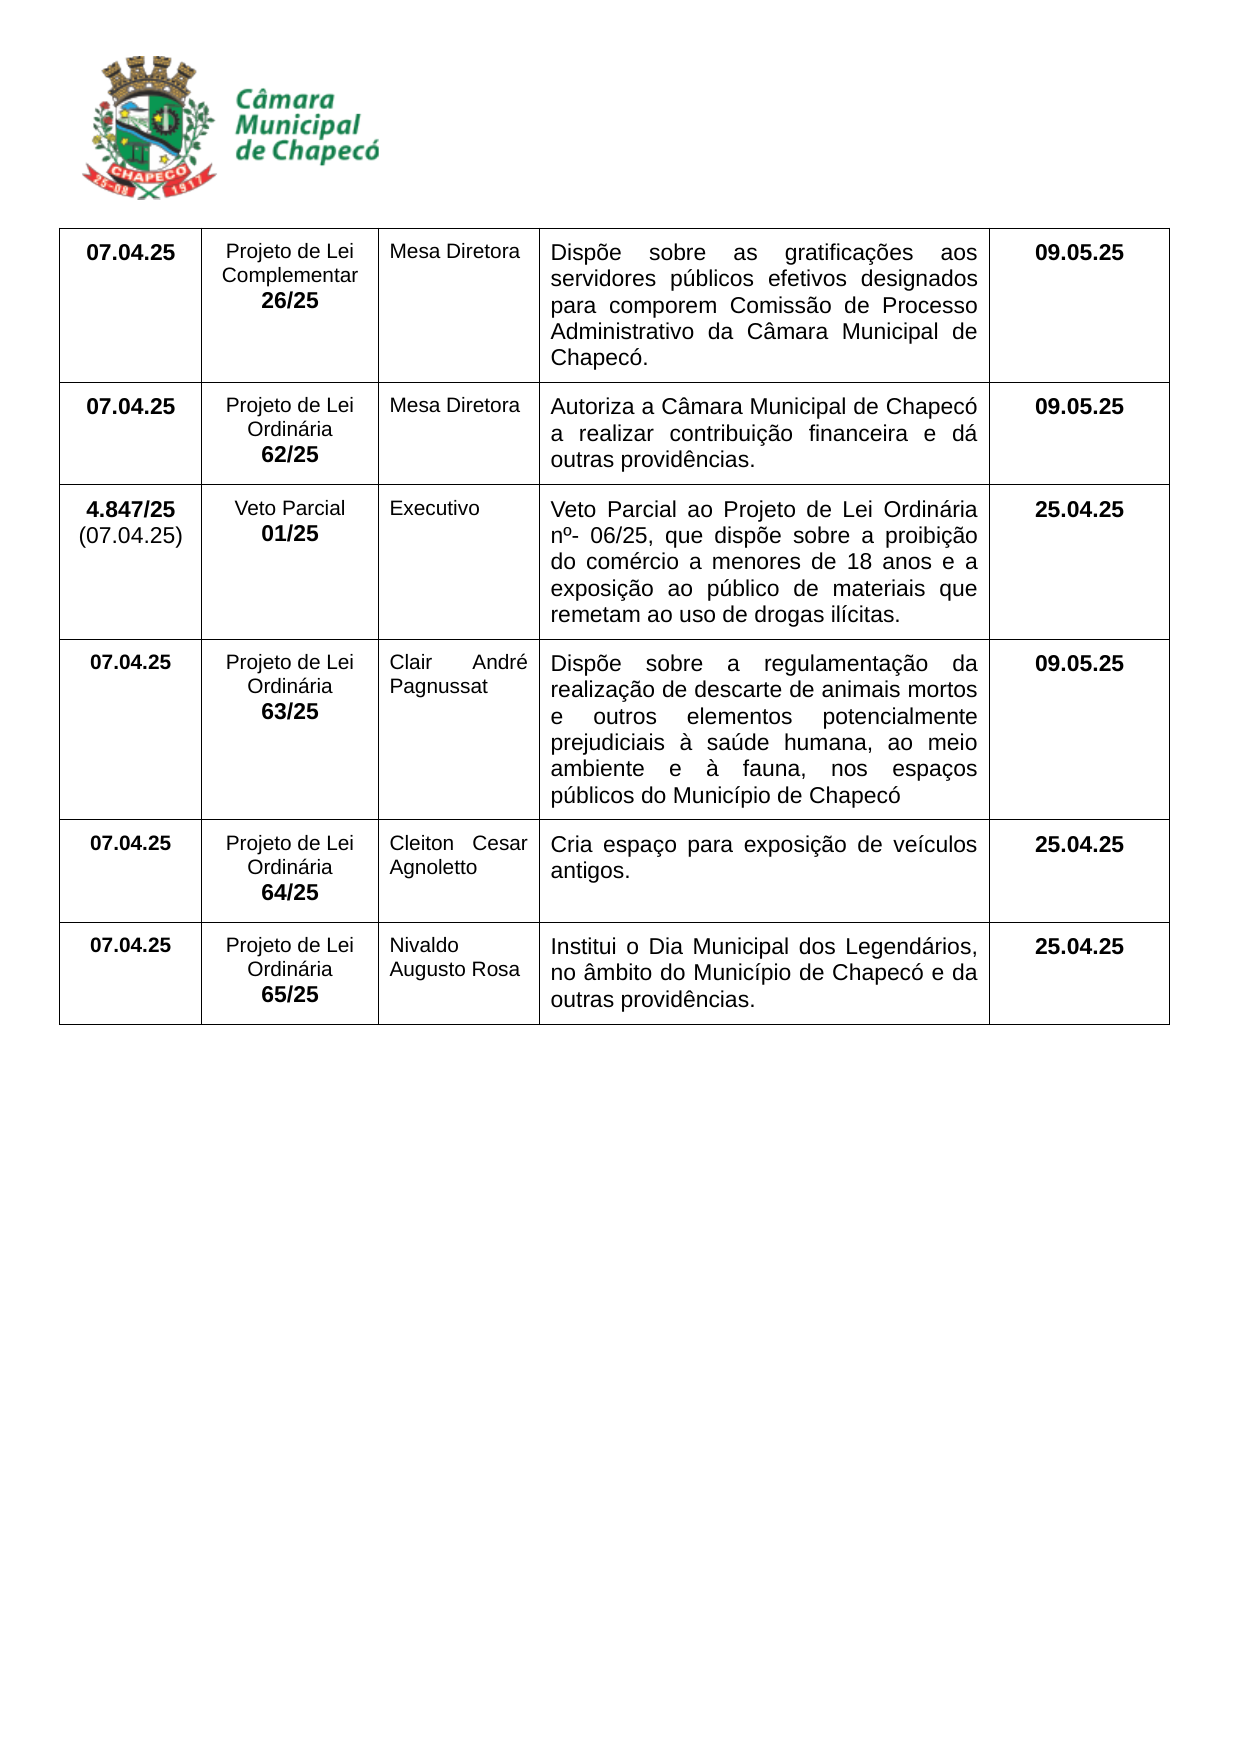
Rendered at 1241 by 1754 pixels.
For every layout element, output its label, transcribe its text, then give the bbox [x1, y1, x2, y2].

table_cell Projeto de Lei Ordinária 65/25 [202, 923, 378, 1024]
table_cell Cleiton Cesar Agnoletto [379, 820, 539, 922]
table_cell Dispõe sobre as gratificações aos servidores públicos efetivos designados para comporem Comissão de Processo Administrativo da Câmara Municipal de Chapecó. [540, 229, 989, 382]
table_cell 07.04.25 [60, 383, 201, 484]
table_cell Executivo [379, 485, 539, 638]
table_cell 07.04.25 [60, 229, 201, 382]
table_cell Dispõe sobre a regulamentação da realização de descarte de animais mortos e outros elementos potencialmente prejudiciais à saúde humana, ao meio ambiente e à fauna, nos espaços públicos do Município de Chapecó [540, 640, 989, 819]
table_cell Veto Parcial ao Projeto de Lei Ordinária nº- 06/25, que dispõe sobre a proibição do comércio a menores de 18 anos e a exposição ao público de materiais que remetam ao uso de drogas ilícitas. [540, 485, 989, 638]
table_cell 09.05.25 [990, 383, 1169, 484]
picture [81, 56, 379, 200]
table_cell 07.04.25 [60, 820, 201, 922]
table_cell Mesa Diretora [379, 229, 539, 382]
table_cell 25.04.25 [990, 485, 1169, 638]
table_cell 07.04.25 [60, 923, 201, 1024]
table_cell Nivaldo Augusto Rosa [379, 923, 539, 1024]
table_cell Projeto de Lei Complementar 26/25 [202, 229, 378, 382]
table_cell 25.04.25 [990, 820, 1169, 922]
table_cell Projeto de Lei Ordinária 63/25 [202, 640, 378, 819]
table_cell Institui o Dia Municipal dos Legendários, no âmbito do Município de Chapecó e da outras providências. [540, 923, 989, 1024]
table_cell 09.05.25 [990, 640, 1169, 819]
table_cell 4.847/25 (07.04.25) [60, 485, 201, 638]
table_cell 09.05.25 [990, 229, 1169, 382]
table_cell Projeto de Lei Ordinária 64/25 [202, 820, 378, 922]
table_cell Cria espaço para exposição de veículos antigos. [540, 820, 989, 922]
table_cell Clair André Pagnussat [379, 640, 539, 819]
table_cell 07.04.25 [60, 640, 201, 819]
table_cell Veto Parcial 01/25 [202, 485, 378, 638]
table_cell Projeto de Lei Ordinária 62/25 [202, 383, 378, 484]
table_cell Autoriza a Câmara Municipal de Chapecó a realizar contribuição financeira e dá outras providências. [540, 383, 989, 484]
table_cell 25.04.25 [990, 923, 1169, 1024]
table_cell Mesa Diretora [379, 383, 539, 484]
